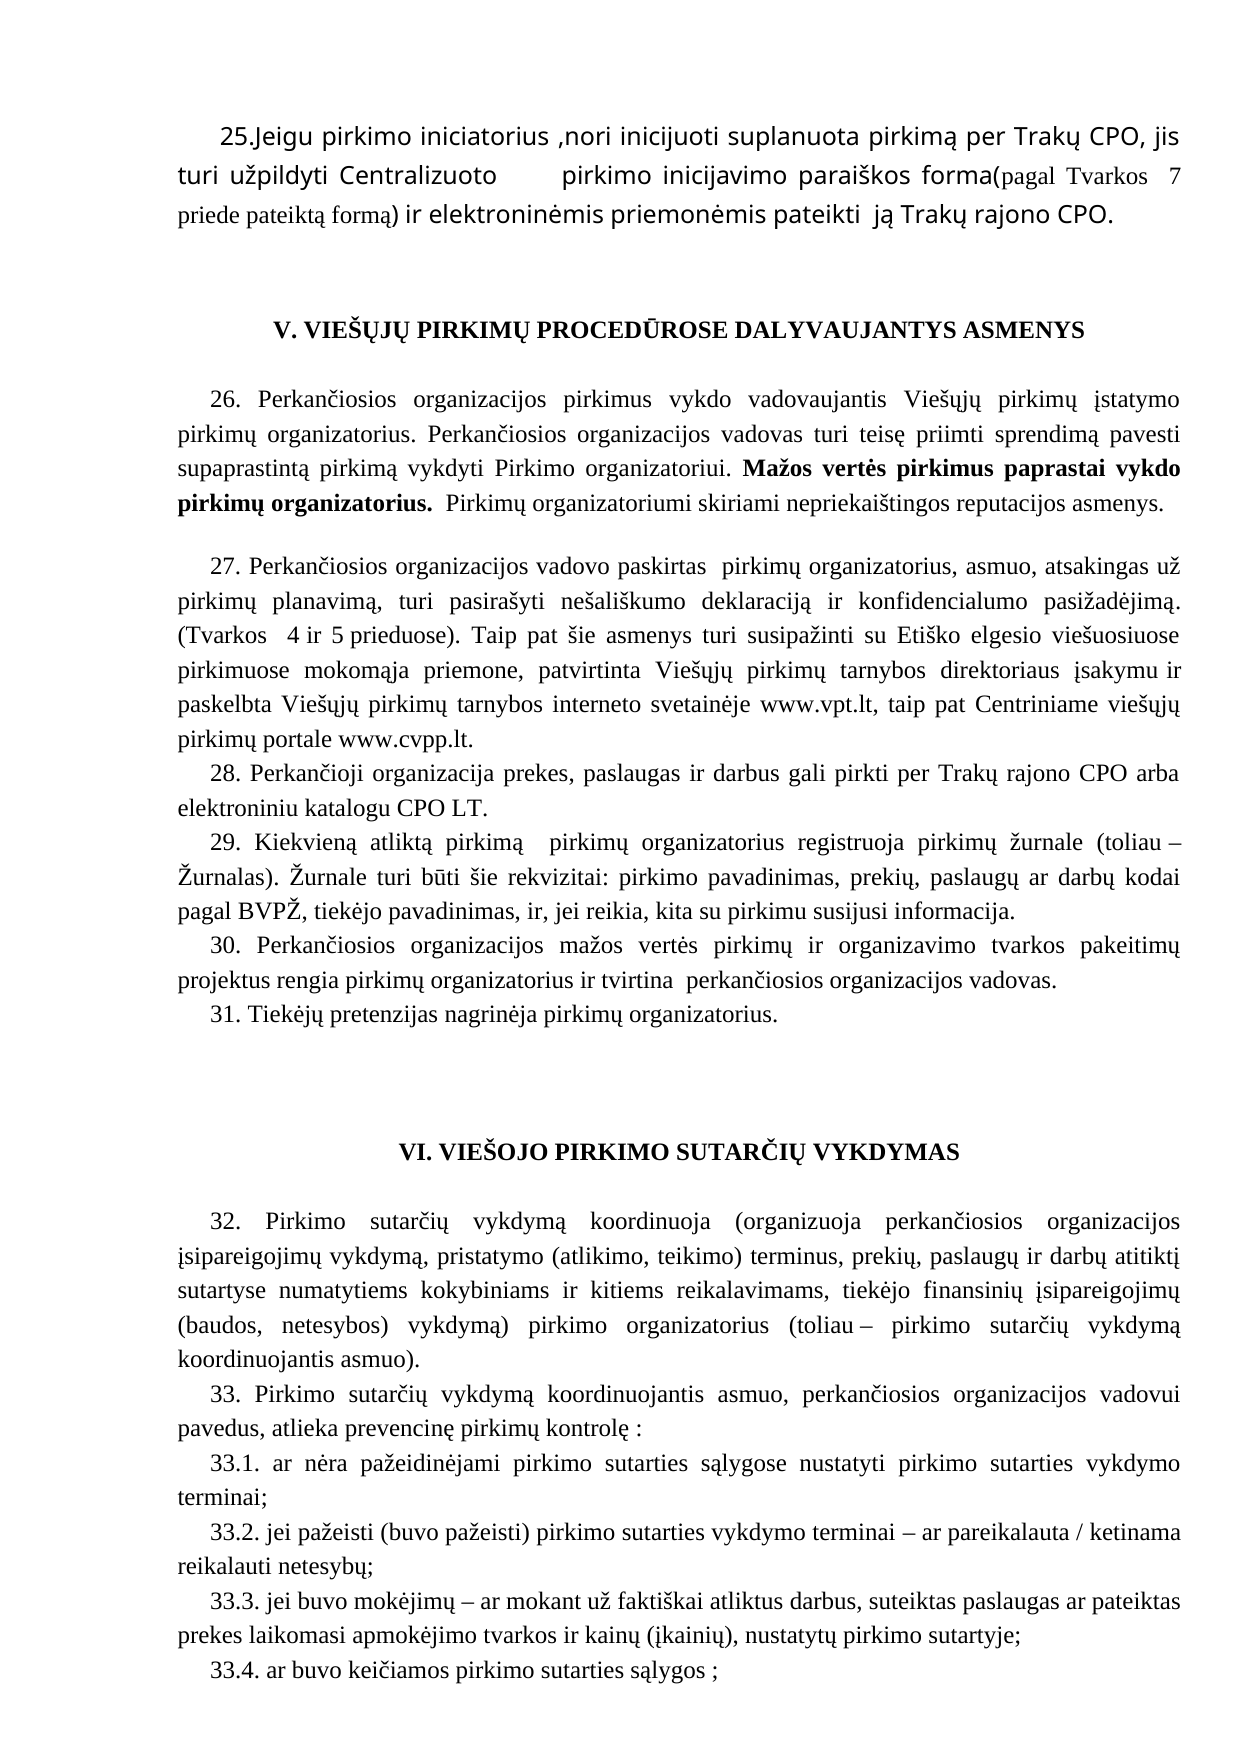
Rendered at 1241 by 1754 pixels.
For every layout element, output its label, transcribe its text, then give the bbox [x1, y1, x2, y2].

text 33.4. ar buvo keičiamos pirkimo sutarties sąlygos ; [177, 1655, 1181, 1683]
text 33.1. ar nėra pažeidinėjami pirkimo sutarties sąlygose nustatyti pirkimo sutarties vykdymo terminai; [177, 1448, 1181, 1511]
text VI. VIEŠOJO PIRKIMO SUTARČIŲ VYKDYMAS [177, 1137, 1181, 1166]
text 33. Pirkimo sutarčių vykdymą koordinuojantis asmuo, perkančiosios organizacijos vadovui pavedus, atlieka prevencinę pirkimų kontrolę : [177, 1379, 1181, 1442]
text 28. Perkančioji organizacija prekes, paslaugas ir darbus gali pirkti per Trakų rajono CPO arba elektroniniu katalogu CPO LT. [177, 758, 1181, 821]
text 30. Perkančiosios organizacijos mažos vertės pirkimų ir organizavimo tvarkos pakeitimų projektus rengia pirkimų organizatorius ir tvirtina perkančiosios organizacijos vadovas. [177, 931, 1181, 994]
text 33.2. jei pažeisti (buvo pažeisti) pirkimo sutarties vykdymo terminai – ar pareikalauta / ketinama reikalauti netesybų; [177, 1517, 1181, 1580]
text 31. Tiekėjų pretenzijas nagrinėja pirkimų organizatorius. [177, 999, 1181, 1028]
text 29. Kiekvieną atliktą pirkimą pirkimų organizatorius registruoja pirkimų žurnale (toliau – Žurnalas). Žurnale turi būti šie rekvizitai: pirkimo pavadinimas, prekių, paslaugų ar darbų kodai pagal BVPŽ, tiekėjo pavadinimas, ir, jei reikia, kita su pirkimu susijusi informacija. [177, 827, 1181, 925]
text 26. Perkančiosios organizacijos pirkimus vykdo vadovaujantis Viešųjų pirkimų įstatymo pirkimų organizatorius. Perkančiosios organizacijos vadovas turi teisę priimti sprendimą pavesti supaprastintą pirkimą vykdyti Pirkimo organizatoriui. Mažos vertės pirkimus paprastai vykdo pirkimų organizatorius. Pirkimų organizatoriumi skiriami nepriekaištingos reputacijos asmenys. [177, 384, 1181, 517]
text 25.Jeigu pirkimo iniciatorius ,nori inicijuoti suplanuota pirkimą per Trakų CPO, jis turi užpildyti Centralizuoto pirkimo inicijavimo paraiškos forma(pagal Tvarkos 7 priede pateiktą formą) ir elektroninėmis priemonėmis pateikti ją Trakų rajono CPO. [177, 118, 1181, 231]
text V. VIEŠŲJŲ PIRKIMŲ PROCEDŪROSE DALYVAUJANTYS ASMENYS [177, 316, 1181, 344]
text 33.3. jei buvo mokėjimų – ar mokant už faktiškai atliktus darbus, suteiktas paslaugas ar pateiktas prekes laikomasi apmokėjimo tvarkos ir kainų (įkainių), nustatytų pirkimo sutartyje; [177, 1586, 1181, 1649]
text 32. Pirkimo sutarčių vykdymą koordinuoja (organizuoja perkančiosios organizacijos įsipareigojimų vykdymą, pristatymo (atlikimo, teikimo) terminus, prekių, paslaugų ir darbų atitiktį sutartyse numatytiems kokybiniams ir kitiems reikalavimams, tiekėjo finansinių įsipareigojimų (baudos, netesybos) vykdymą) pirkimo organizatorius (toliau – pirkimo sutarčių vykdymą koordinuojantis asmuo). [177, 1206, 1181, 1373]
text 27. Perkančiosios organizacijos vadovo paskirtas pirkimų organizatorius, asmuo, atsakingas už pirkimų planavimą, turi pasirašyti nešališkumo deklaraciją ir konfidencialumo pasižadėjimą. (Tvarkos 4 ir 5 prieduose). Taip pat šie asmenys turi susipažinti su Etiško elgesio viešuosiuose pirkimuose mokomąja priemone, patvirtinta Viešųjų pirkimų tarnybos direktoriaus įsakymu ir paskelbta Viešųjų pirkimų tarnybos interneto svetainėje www.vpt.lt, taip pat Centriniame viešųjų pirkimų portale www.cvpp.lt. [177, 551, 1181, 752]
